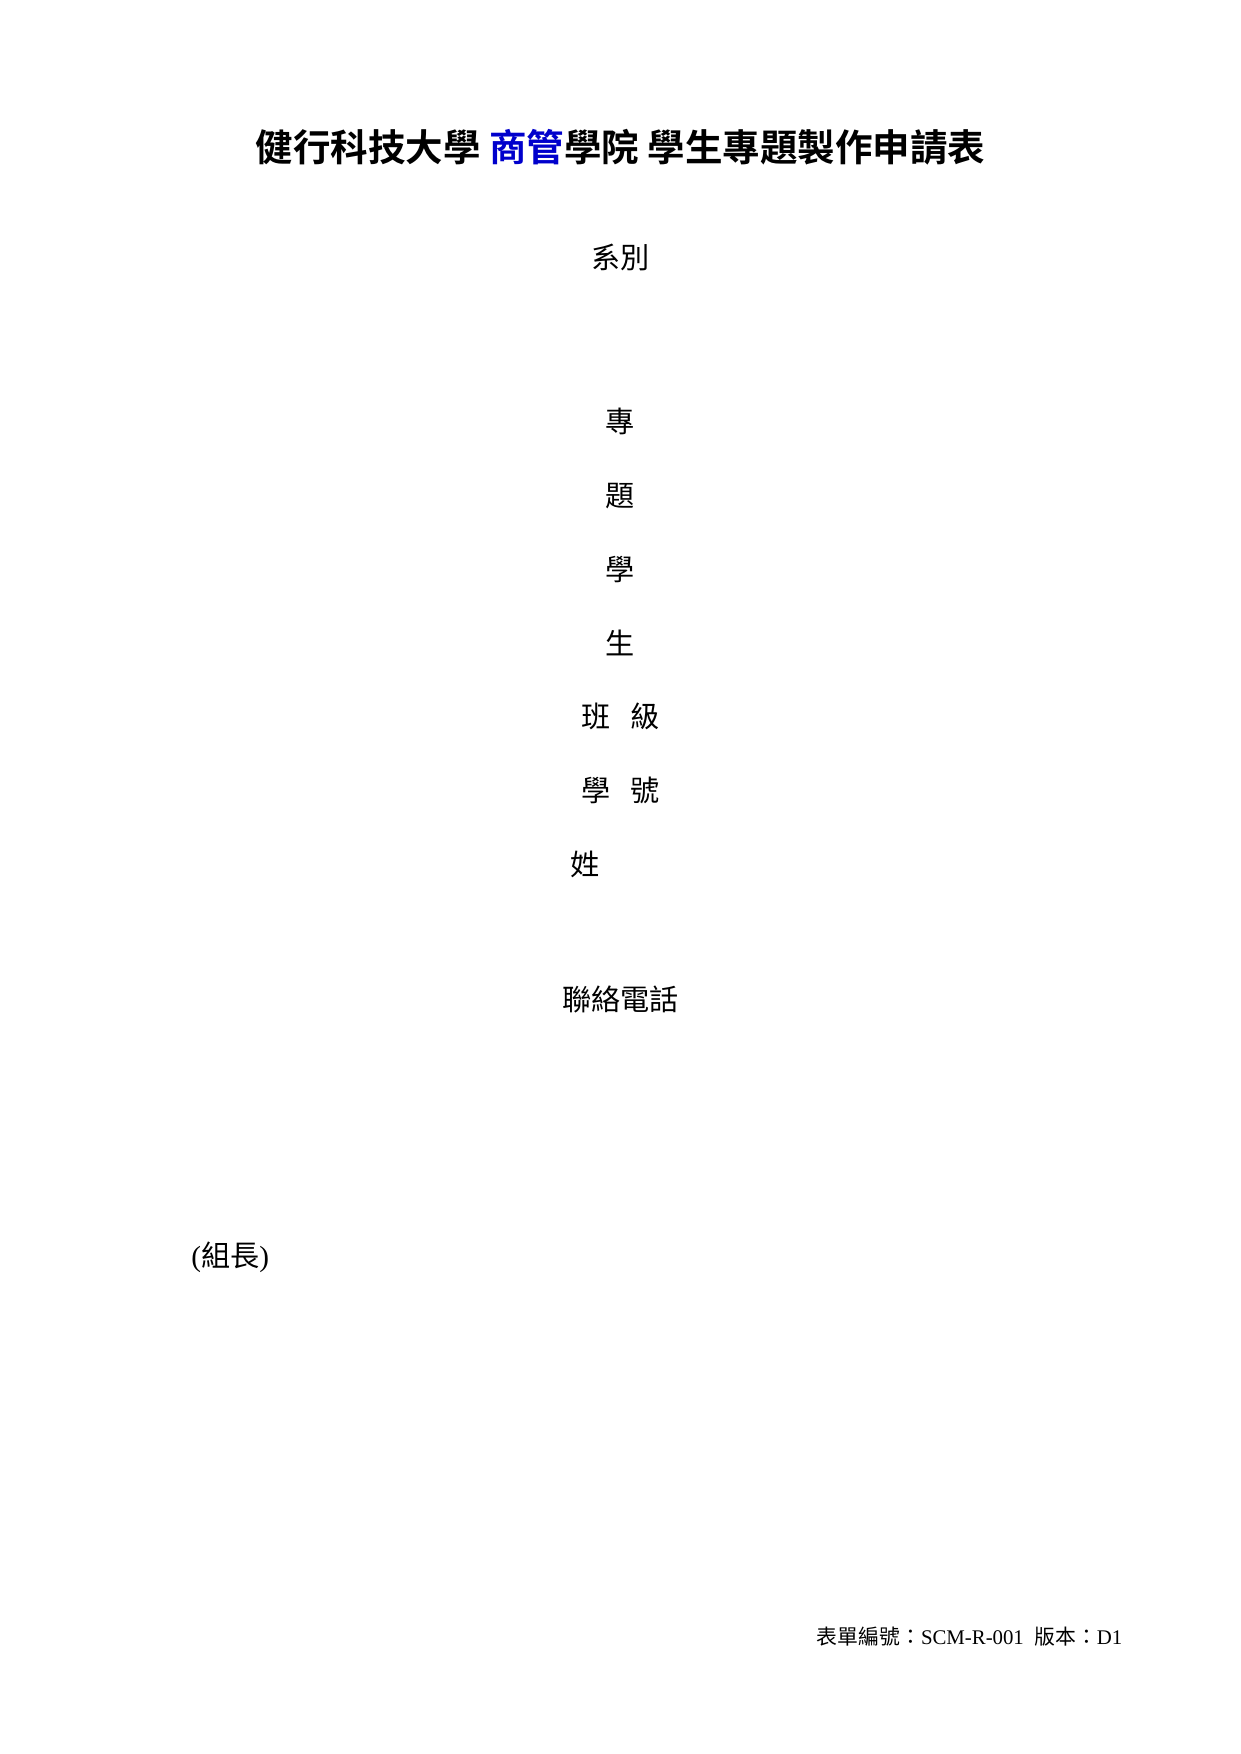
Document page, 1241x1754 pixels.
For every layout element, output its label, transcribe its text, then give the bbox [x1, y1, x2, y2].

text 系別 [118, 235, 1122, 277]
text 題 [118, 472, 1122, 515]
text 健行科技大學 商管學院 學生專題製作申請表 [118, 118, 1122, 172]
text (組長) [118, 1232, 1122, 1275]
text 專 [118, 399, 1122, 441]
text 生 [118, 620, 1122, 662]
text 聯絡電話 [118, 976, 1122, 1019]
text 班 級 [118, 694, 1122, 736]
text 姓 [118, 842, 1122, 884]
text 學 號 [118, 768, 1122, 810]
text 學 [118, 546, 1122, 589]
